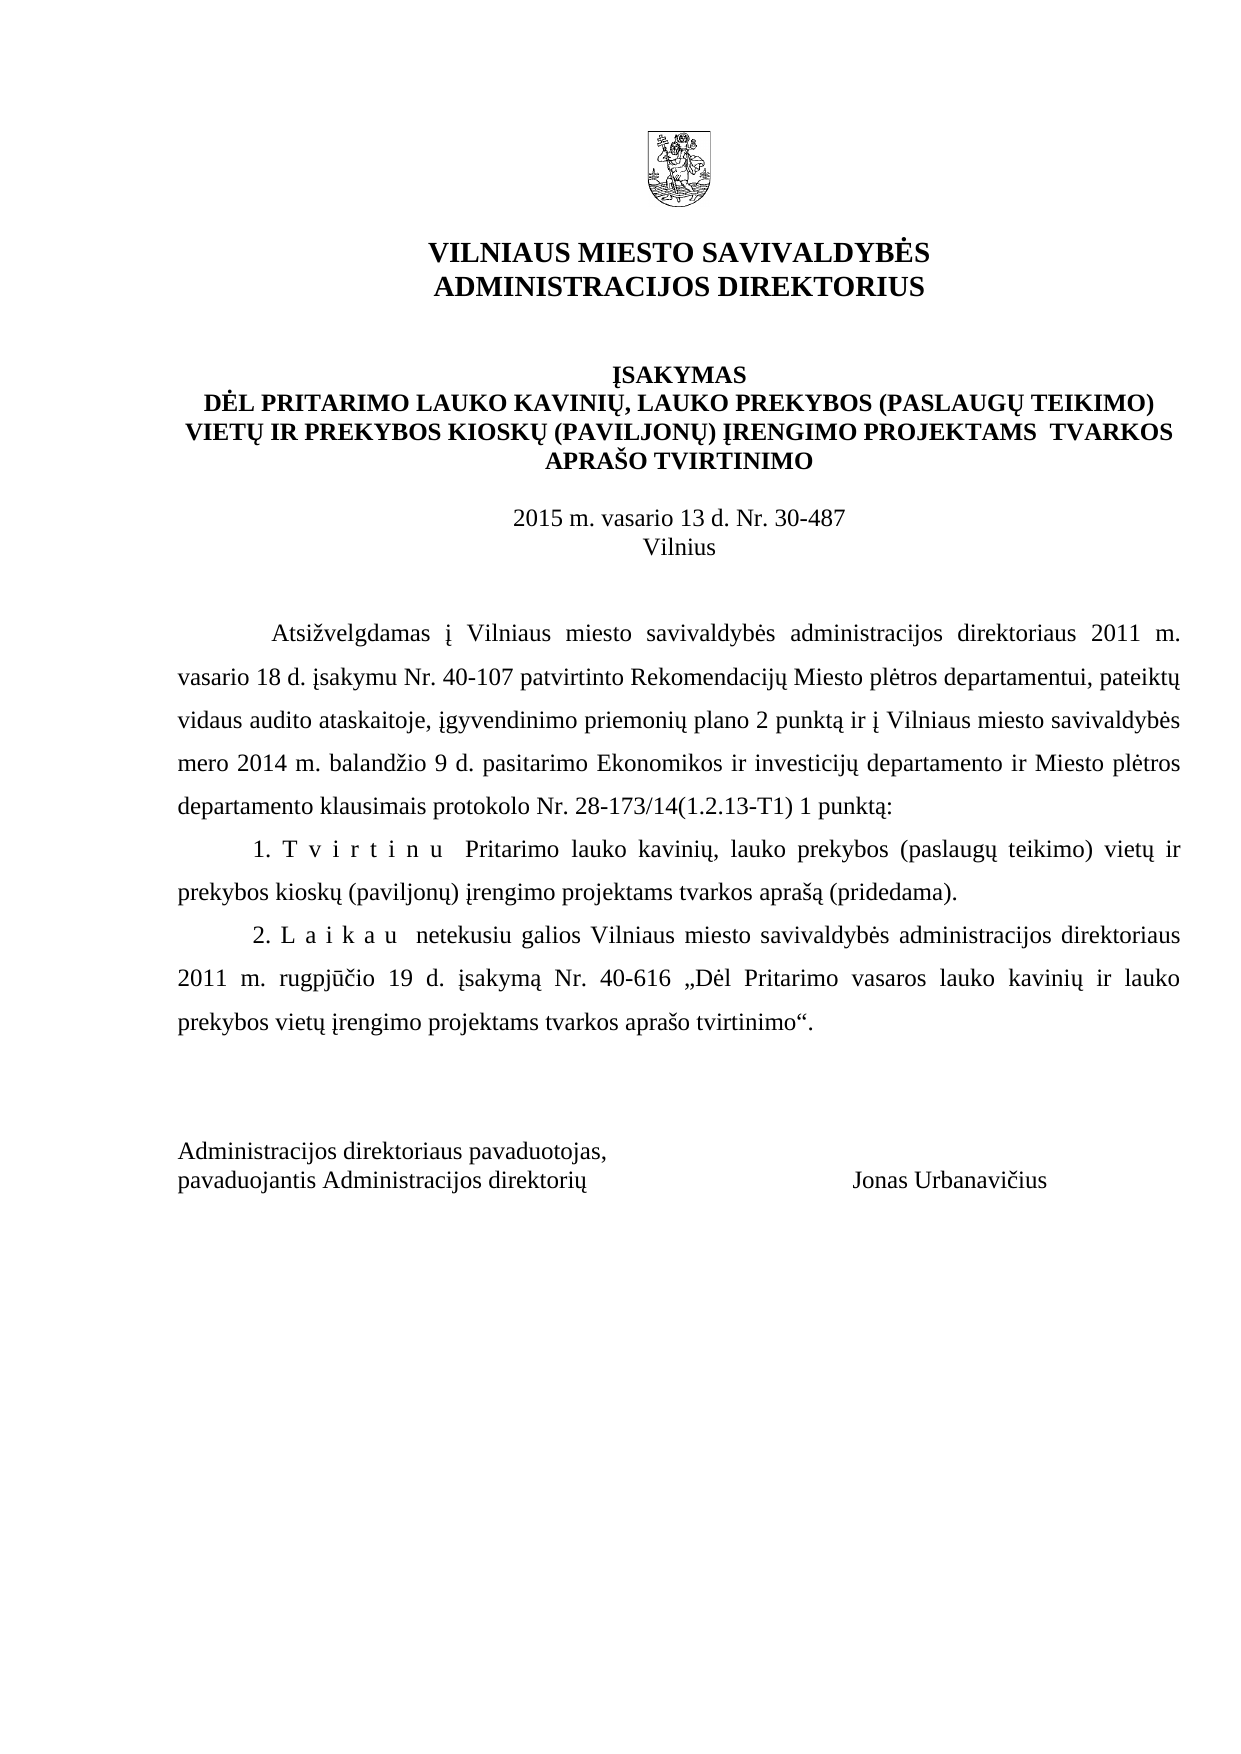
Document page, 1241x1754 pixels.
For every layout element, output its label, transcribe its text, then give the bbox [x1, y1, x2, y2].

subtitle 1. T v i r t i n u Pritarimo lauko kavinių, lauko prekybos (paslaugų teikimo) vietų ir prekybos kioskų (paviljonų) įrengimo projektams tvarkos aprašą (pridedama). [177, 834, 1181, 906]
text ADMINISTRACIJOS DIREKTORIUS [177, 269, 1181, 302]
text DĖL PRITARIMO LAUKO KAVINIŲ, LAUKO PREKYBOS (PASLAUGŲ TEIKIMO) VIETŲ IR PREKYBOS KIOSKŲ (PAVILJONŲ) ĮRENGIMO PROJEKTAMS TVARKOS APRAŠO TVIRTINIMO [177, 388, 1181, 475]
text 2. L a i k a u netekusiu galios Vilniaus miesto savivaldybės administracijos direktoriaus 2011 m. rugpjūčio 19 d. įsakymą Nr. 40-616 „Dėl Pritarimo vasaros lauko kavinių ir lauko prekybos vietų įrengimo projektams tvarkos aprašo tvirtinimo“. [177, 920, 1181, 1035]
text Administracijos direktoriaus pavaduotojas, [177, 1136, 1181, 1165]
text VILNIAUS MIESTO SAVIVALDYBĖS [177, 235, 1181, 269]
text ĮSAKYMAS [177, 360, 1181, 388]
text Vilnius [177, 532, 1181, 561]
text pavaduojantis Administracijos direktorių Jonas Urbanavičius [177, 1165, 1181, 1193]
text 2015 m. vasario 13 d. Nr. 30-487 [177, 503, 1181, 532]
text Atsižvelgdamas į Vilniaus miesto savivaldybės administracijos direktoriaus 2011 m. vasario 18 d. įsakymu Nr. 40-107 patvirtinto Rekomendacijų Miesto plėtros departamentui, pateiktų vidaus audito ataskaitoje, įgyvendinimo priemonių plano 2 punktą ir į Vilniaus miesto savivaldybės mero 2014 m. balandžio 9 d. pasitarimo Ekonomikos ir investicijų departamento ir Miesto plėtros departamento klausimais protokolo Nr. 28-173/14(1.2.13-T1) 1 punktą: [177, 618, 1181, 820]
